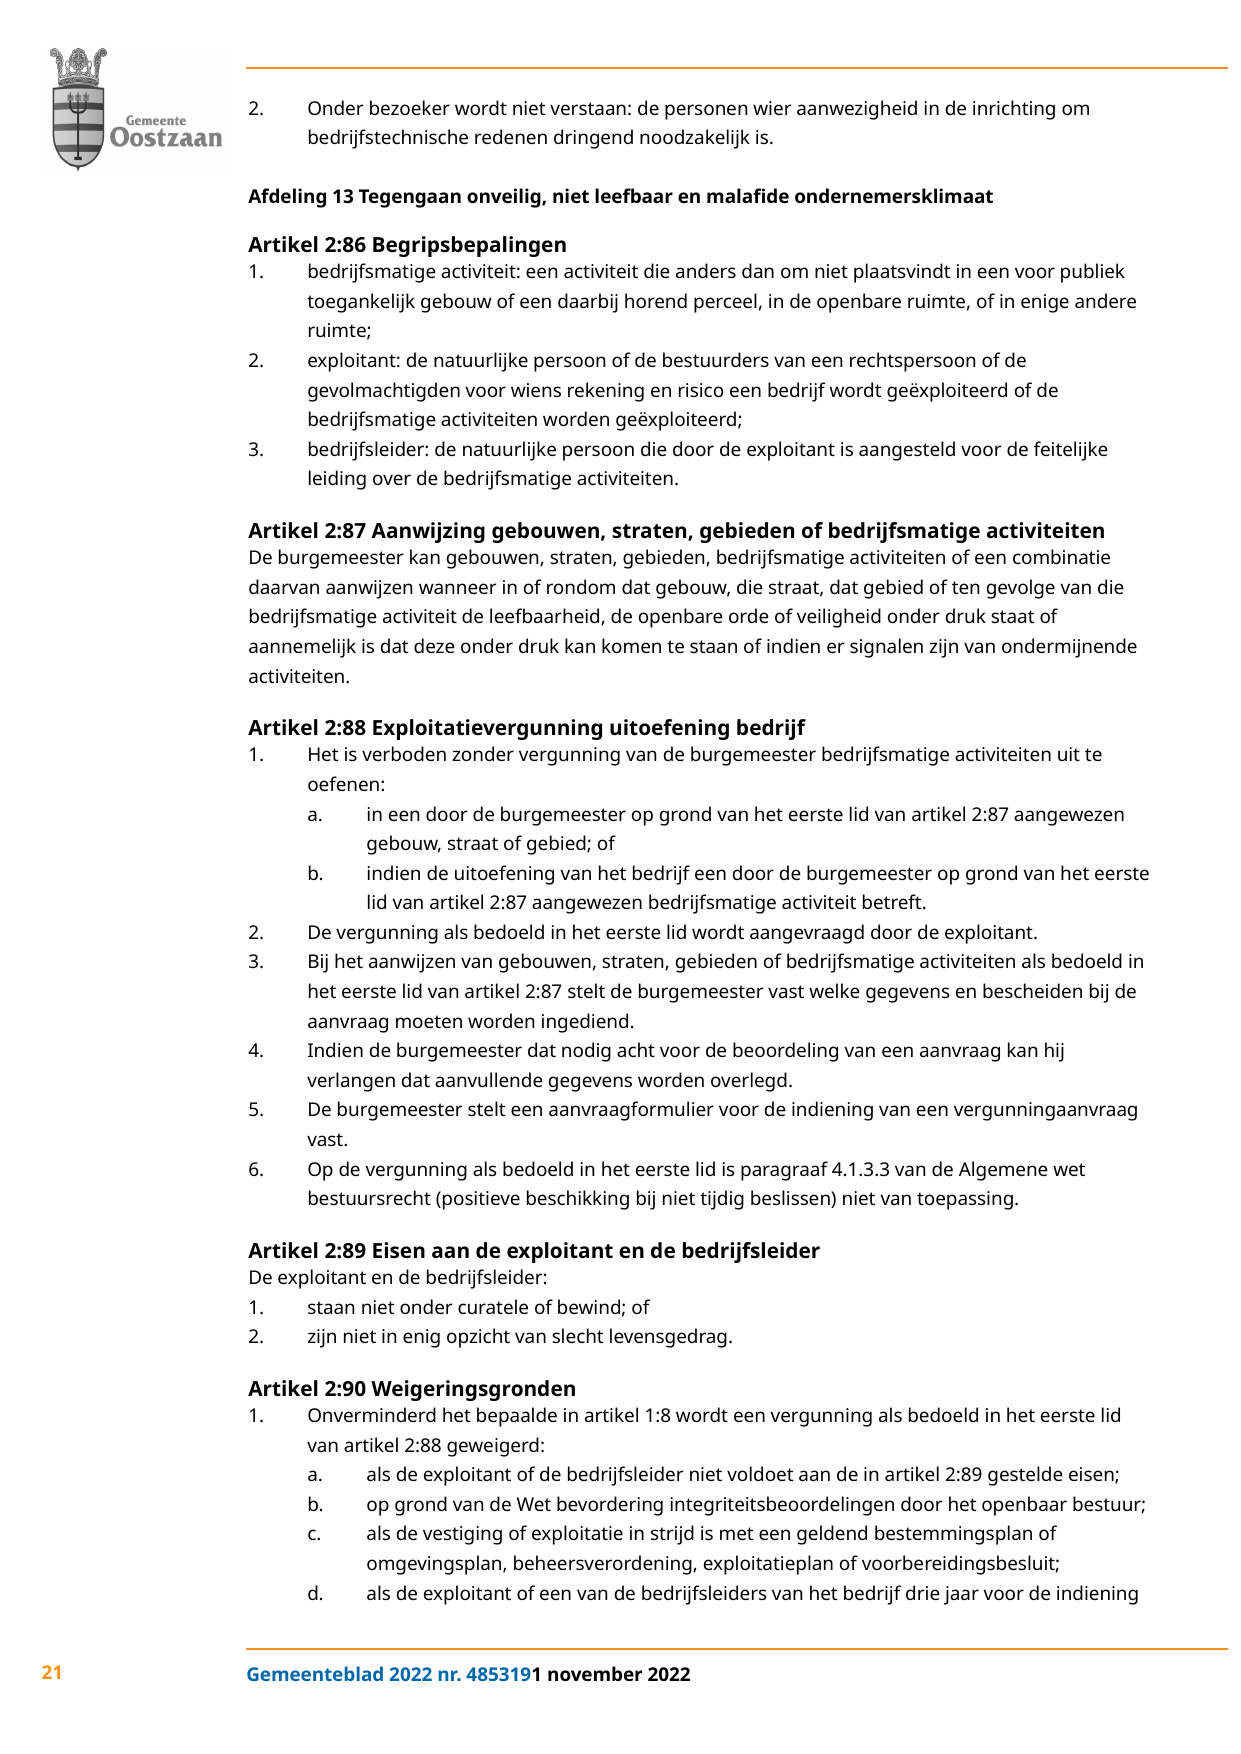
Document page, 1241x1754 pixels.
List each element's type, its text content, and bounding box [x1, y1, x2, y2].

list De burgemeester stelt een aanvraagformulier voor de indiening van een vergunningaanvraag vast. [248, 1097, 1152, 1152]
text De burgemeester kan gebouwen, straten, gebieden, bedrijfsmatige activiteiten of een combinatie daarvan aanwijzen wanneer in of rondom dat gebouw, die straat, dat gebied of ten gevolge van die bedrijfsmatige activiteit de leefbaarheid, de openbare orde of veiligheid onder druk staat of aannemelijk is dat deze onder druk kan komen te staan of indien er signalen zijn van ondermijnende activiteiten. [248, 544, 1152, 688]
list indien de uitoefening van het bedrijf een door de burgemeester op grond van het eerste lid van artikel 2:87 aangewezen bedrijfsmatige activiteit betreft. [307, 860, 1152, 915]
list bedrijfsleider: de natuurlijke persoon die door de exploitant is aangesteld voor de feitelijke leiding over de bedrijfsmatige activiteiten. [248, 436, 1152, 491]
picture [41, 47, 231, 172]
list Onverminderd het bepaalde in artikel 1:8 wordt een vergunning als bedoeld in het eerste lid van artikel 2:88 geweigerd: [248, 1402, 1152, 1458]
list De vergunning als bedoeld in het eerste lid wordt aangevraagd door de exploitant. [248, 919, 1152, 945]
list als de exploitant of een van de bedrijfsleiders van het bedrijf drie jaar voor de indiening [307, 1580, 1152, 1606]
list in een door de burgemeester op grond van het eerste lid van artikel 2:87 aangewezen gebouw, straat of gebied; of [307, 801, 1152, 856]
list als de exploitant of de bedrijfsleider niet voldoet aan de in artikel 2:89 gestelde eisen; [307, 1461, 1152, 1487]
text Artikel 2:87 Aanwijzing gebouwen, straten, gebieden of bedrijfsmatige activiteiten [248, 516, 1152, 544]
text Artikel 2:86 Begripsbepalingen [248, 230, 1152, 258]
list bedrijfsmatige activiteit: een activiteit die anders dan om niet plaatsvindt in een voor publiek toegankelijk gebouw of een daarbij horend perceel, in de openbare ruimte, of in enige andere ruimte; [248, 258, 1152, 343]
list staan niet onder curatele of bewind; of [248, 1294, 1152, 1319]
text Artikel 2:88 Exploitatievergunning uitoefening bedrijf [248, 713, 1152, 742]
list op grond van de Wet bevordering integriteitsbeoordelingen door het openbaar bestuur; [307, 1491, 1152, 1517]
text De exploitant en de bedrijfsleider: [248, 1264, 1152, 1290]
text Afdeling 13 Tegengaan onveilig, niet leefbaar en malafide ondernemersklimaat [248, 183, 1152, 209]
list Indien de burgemeester dat nodig acht voor de beoordeling van een aanvraag kan hij verlangen dat aanvullende gegevens worden overlegd. [248, 1037, 1152, 1093]
text Artikel 2:90 Weigeringsgronden [248, 1374, 1152, 1402]
list als de vestiging of exploitatie in strijd is met een geldend bestemmingsplan of omgevingsplan, beheersverordening, exploitatieplan of voorbereidingsbesluit; [307, 1521, 1152, 1576]
text Artikel 2:89 Eisen aan de exploitant en de bedrijfsleider [248, 1236, 1152, 1264]
list Onder bezoeker wordt niet verstaan: de personen wier aanwezigheid in de inrichting om bedrijfstechnische redenen dringend noodzakelijk is. [248, 95, 1152, 150]
list Het is verboden zonder vergunning van de burgemeester bedrijfsmatige activiteiten uit te oefenen: [248, 742, 1152, 797]
list Op de vergunning als bedoeld in het eerste lid is paragraaf 4.1.3.3 van de Algemene wet bestuursrecht (positieve beschikking bij niet tijdig beslissen) niet van toepassing. [248, 1156, 1152, 1211]
list zijn niet in enig opzicht van slecht levensgedrag. [248, 1323, 1152, 1349]
list exploitant: de natuurlijke persoon of de bestuurders van een rechtspersoon of de gevolmachtigden voor wiens rekening en risico een bedrijf wordt geëxploiteerd of de bedrijfsmatige activiteiten worden geëxploiteerd; [248, 347, 1152, 432]
list Bij het aanwijzen van gebouwen, straten, gebieden of bedrijfsmatige activiteiten als bedoeld in het eerste lid van artikel 2:87 stelt de burgemeester vast welke gegevens en bescheiden bij de aanvraag moeten worden ingediend. [248, 949, 1152, 1034]
